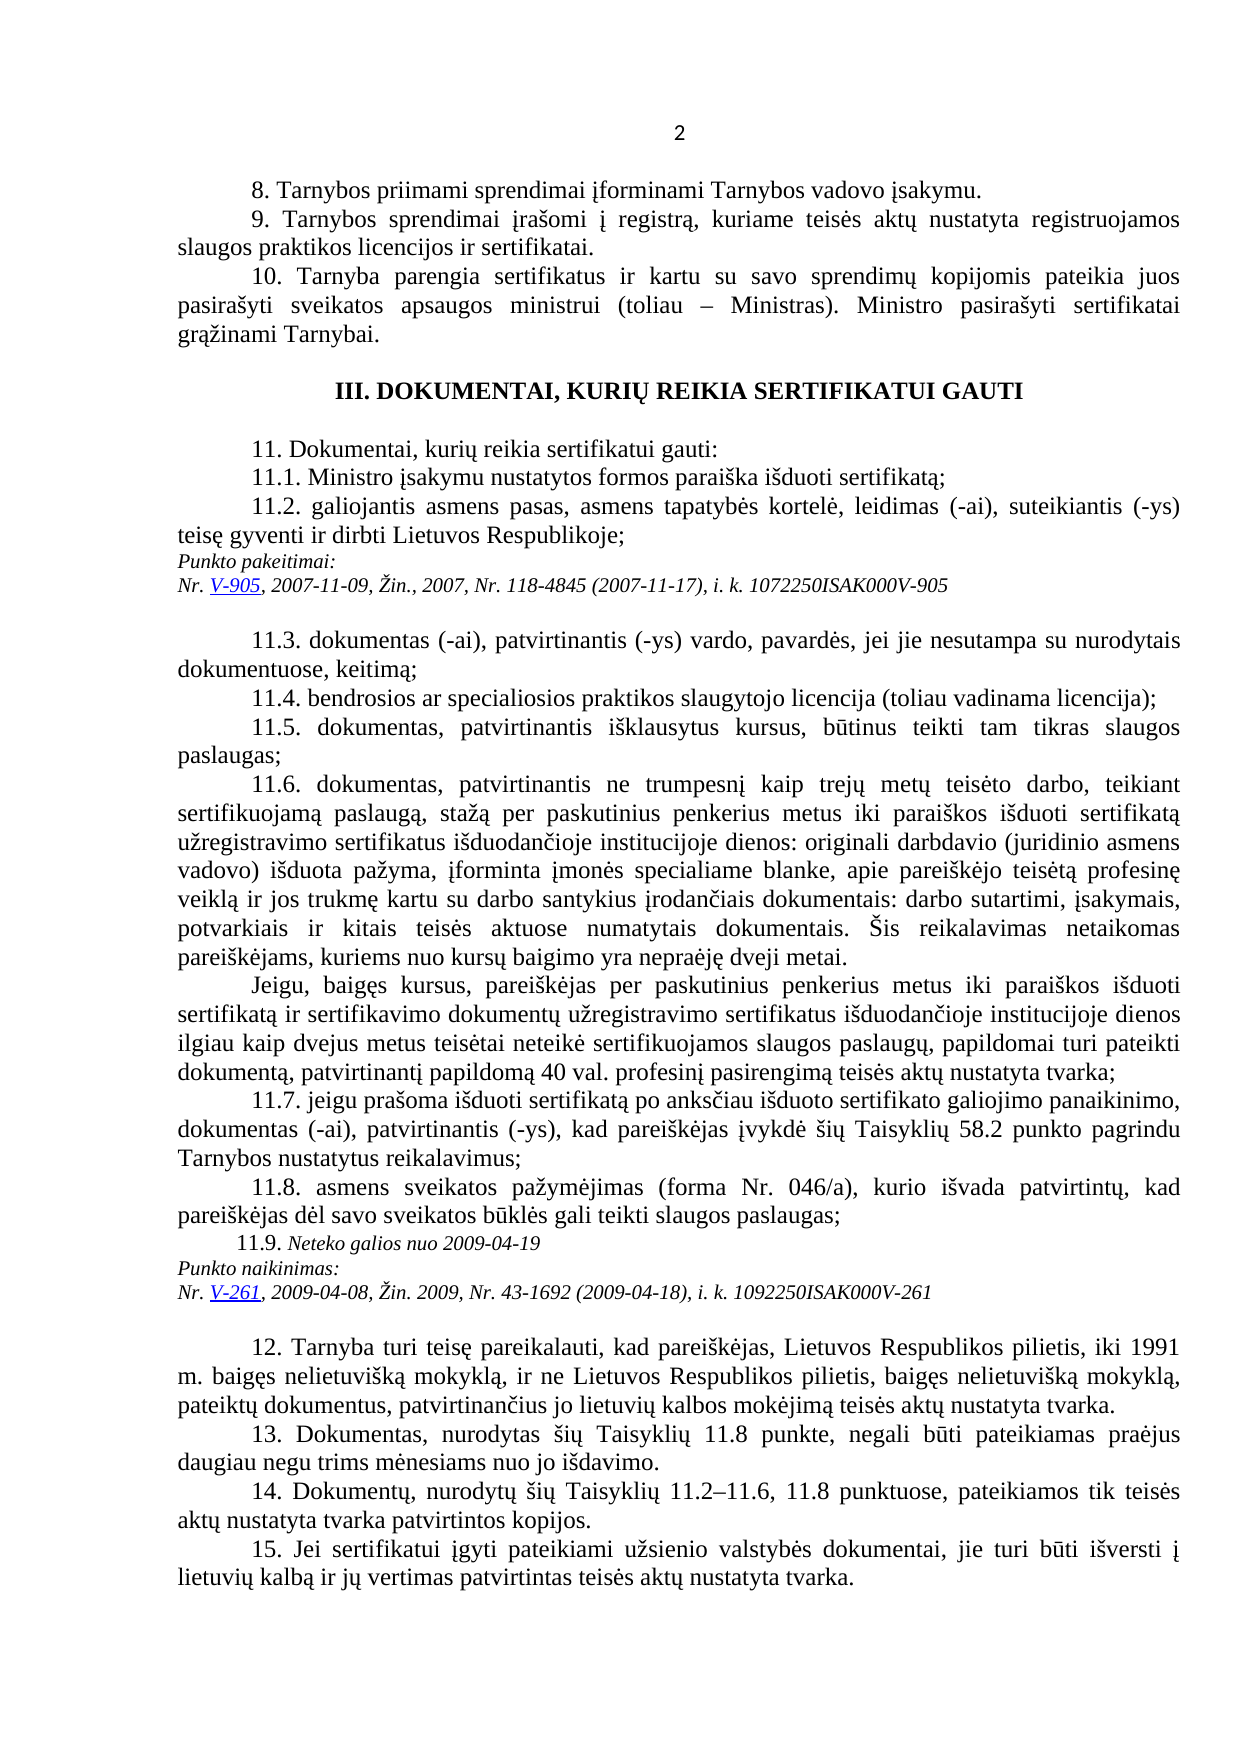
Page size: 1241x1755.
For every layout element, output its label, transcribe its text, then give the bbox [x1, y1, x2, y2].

text 8. Tarnybos priimami sprendimai įforminami Tarnybos vadovo įsakymu. [177, 175, 1181, 204]
text 11.5. dokumentas, patvirtinantis išklausytus kursus, būtinus teikti tam tikras slaugos paslaugas; [177, 712, 1181, 769]
text 13. Dokumentas, nurodytas šių Taisyklių 11.8 punkte, negali būti pateikiamas praėjus daugiau negu trims mėnesiams nuo jo išdavimo. [177, 1419, 1181, 1476]
text 10. Tarnyba parengia sertifikatus ir kartu su savo sprendimų kopijomis pateikia juos pasirašyti sveikatos apsaugos ministrui (toliau – Ministras). Ministro pasirašyti sertifikatai grąžinami Tarnybai. [177, 261, 1181, 347]
text 12. Tarnyba turi teisę pareikalauti, kad pareiškėjas, Lietuvos Respublikos pilietis, iki 1991 m. baigęs nelietuvišką mokyklą, ir ne Lietuvos Respublikos pilietis, baigęs nelietuvišką mokyklą, pateiktų dokumentus, patvirtinančius jo lietuvių kalbos mokėjimą teisės aktų nustatyta tvarka. [177, 1332, 1181, 1419]
text 11.3. dokumentas (-ai), patvirtinantis (-ys) vardo, pavardės, jei jie nesutampa su nurodytais dokumentuose, keitimą; [177, 626, 1181, 683]
text 11.7. jeigu prašoma išduoti sertifikatą po anksčiau išduoto sertifikato galiojimo panaikinimo, dokumentas (-ai), patvirtinantis (-ys), kad pareiškėjas įvykdė šių Taisyklių 58.2 punkto pagrindu Tarnybos nustatytus reikalavimus; [177, 1086, 1181, 1172]
text 11.6. dokumentas, patvirtinantis ne trumpesnį kaip trejų metų teisėto darbo, teikiant sertifikuojamą paslaugą, stažą per paskutinius penkerius metus iki paraiškos išduoti sertifikatą užregistravimo sertifikatus išduodančioje institucijoje dienos: originali darbdavio (juridinio asmens vadovo) išduota pažyma, įforminta įmonės specialiame blanke, apie pareiškėjo teisėtą profesinę veiklą ir jos trukmę kartu su darbo santykius įrodančiais dokumentais: darbo sutartimi, įsakymais, potvarkiais ir kitais teisės aktuose numatytais dokumentais. Šis reikalavimas netaikomas pareiškėjams, kuriems nuo kursų baigimo yra nepraėję dveji metai. [177, 769, 1181, 971]
text 11.9. Neteko galios nuo 2009-04-19 [177, 1229, 1181, 1256]
text 11.1. Ministro įsakymu nustatytos formos paraiška išduoti sertifikatą; [177, 462, 1181, 491]
text Jeigu, baigęs kursus, pareiškėjas per paskutinius penkerius metus iki paraiškos išduoti sertifikatą ir sertifikavimo dokumentų užregistravimo sertifikatus išduodančioje institucijoje dienos ilgiau kaip dvejus metus teisėtai neteikė sertifikuojamos slaugos paslaugų, papildomai turi pateikti dokumentą, patvirtinantį papildomą 40 val. profesinį pasirengimą teisės aktų nustatyta tvarka; [177, 971, 1181, 1086]
text III. DOKUMENTAI, KURIŲ REIKIA SERTIFIKATUI GAUTI [177, 376, 1181, 405]
text Punkto naikinimas: [177, 1256, 1181, 1280]
text Punkto pakeitimai: [177, 549, 1181, 573]
text Nr. V-261, 2009-04-08, Žin. 2009, Nr. 43-1692 (2009-04-18), i. k. 1092250ISAK000V-261 [177, 1280, 1181, 1304]
text 11.2. galiojantis asmens pasas, asmens tapatybės kortelė, leidimas (-ai), suteikiantis (-ys) teisę gyventi ir dirbti Lietuvos Respublikoje; [177, 491, 1181, 549]
text 11. Dokumentai, kurių reikia sertifikatui gauti: [177, 434, 1181, 462]
text 15. Jei sertifikatui įgyti pateikiami užsienio valstybės dokumentai, jie turi būti išversti į lietuvių kalbą ir jų vertimas patvirtintas teisės aktų nustatyta tvarka. [177, 1534, 1181, 1591]
text Nr. V-905, 2007-11-09, Žin., 2007, Nr. 118-4845 (2007-11-17), i. k. 1072250ISAK000V-905 [177, 573, 1181, 597]
text 9. Tarnybos sprendimai įrašomi į registrą, kuriame teisės aktų nustatyta registruojamos slaugos praktikos licencijos ir sertifikatai. [177, 204, 1181, 261]
text 11.8. asmens sveikatos pažymėjimas (forma Nr. 046/a), kurio išvada patvirtintų, kad pareiškėjas dėl savo sveikatos būklės gali teikti slaugos paslaugas; [177, 1172, 1181, 1229]
text 11.4. bendrosios ar specialiosios praktikos slaugytojo licencija (toliau vadinama licencija); [177, 683, 1181, 712]
text 14. Dokumentų, nurodytų šių Taisyklių 11.2–11.6, 11.8 punktuose, pateikiamos tik teisės aktų nustatyta tvarka patvirtintos kopijos. [177, 1476, 1181, 1534]
